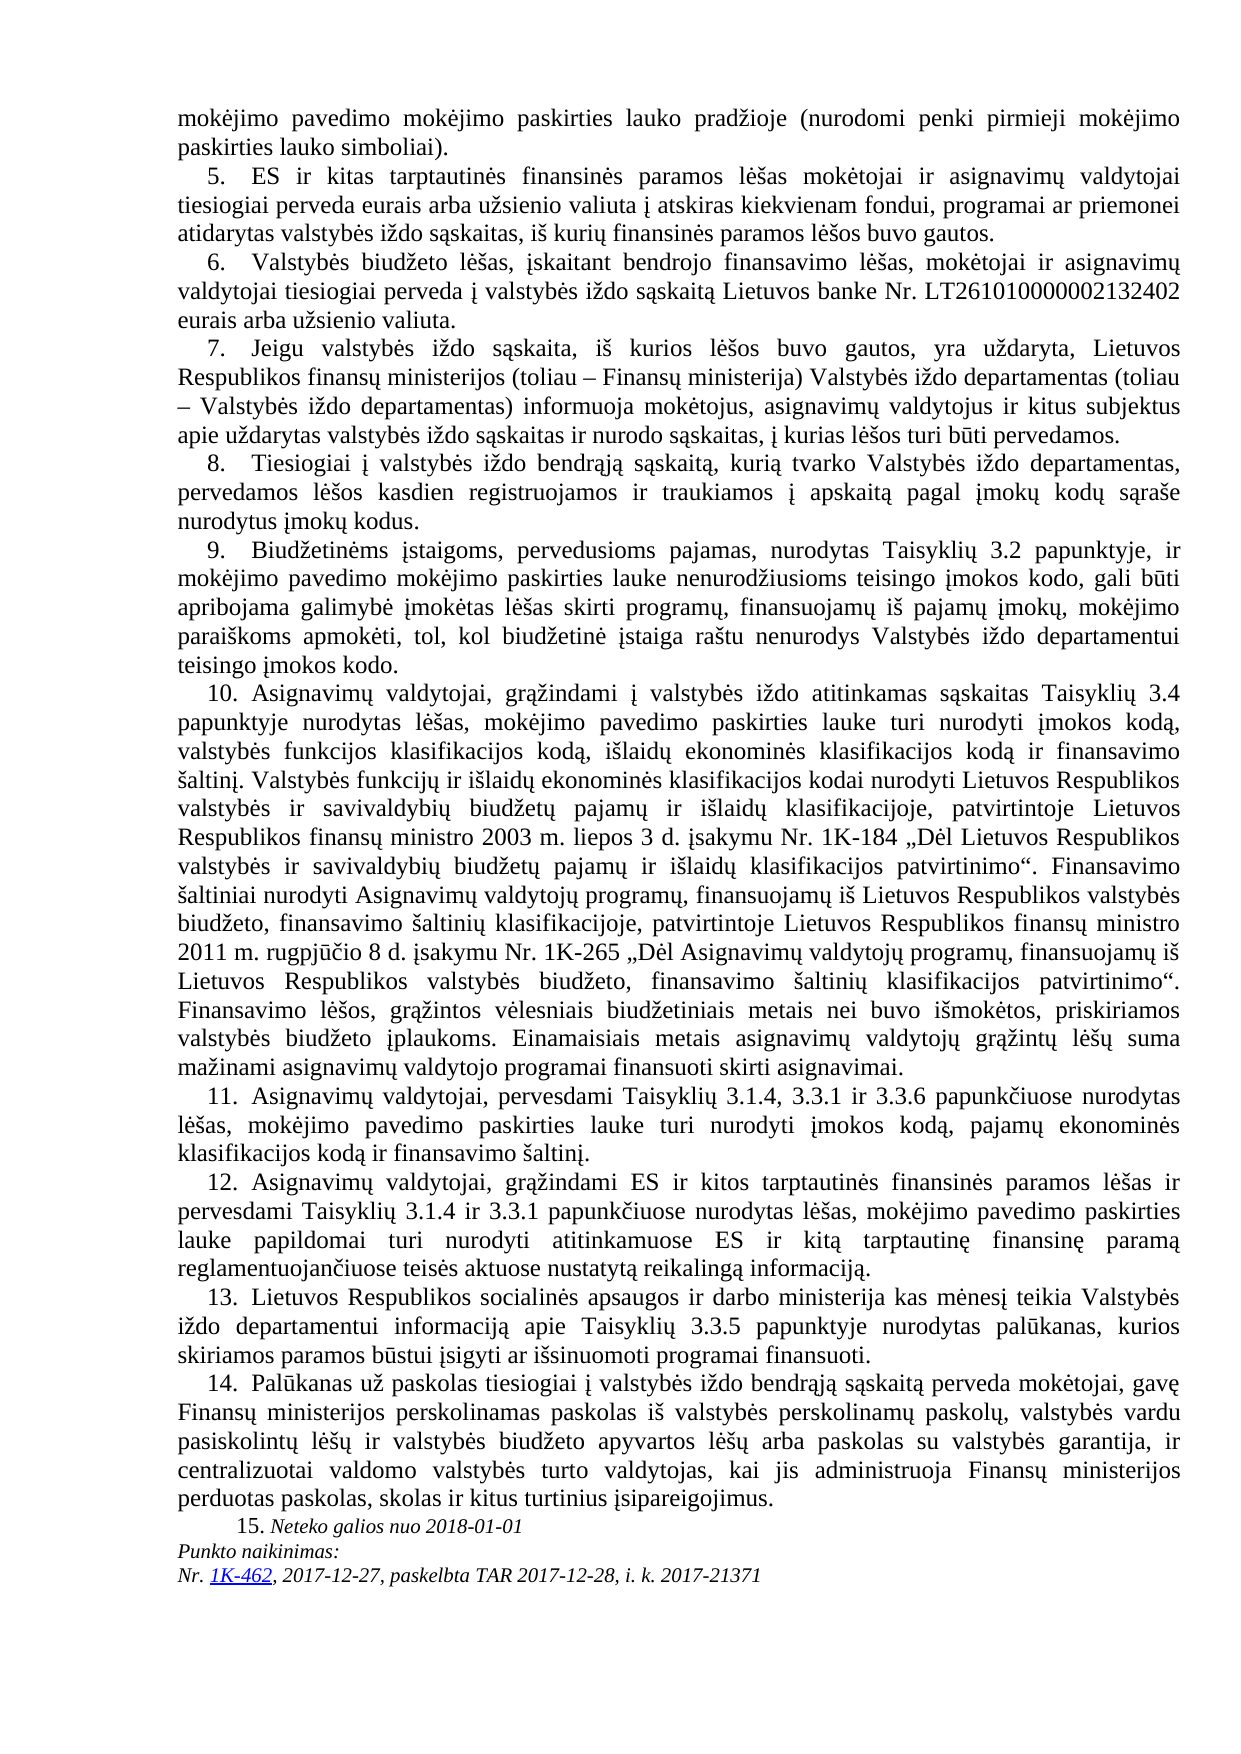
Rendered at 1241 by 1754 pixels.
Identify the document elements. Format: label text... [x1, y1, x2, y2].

text 7. Jeigu valstybės iždo sąskaita, iš kurios lėšos buvo gautos, yra uždaryta, Lietuvos Respublikos finansų ministerijos (toliau – Finansų ministerija) Valstybės iždo departamentas (toliau – Valstybės iždo departamentas) informuoja mokėtojus, asignavimų valdytojus ir kitus subjektus apie uždarytas valstybės iždo sąskaitas ir nurodo sąskaitas, į kurias lėšos turi būti pervedamos. [177, 333, 1181, 448]
text 10. Asignavimų valdytojai, grąžindami į valstybės iždo atitinkamas sąskaitas Taisyklių 3.4 papunktyje nurodytas lėšas, mokėjimo pavedimo paskirties lauke turi nurodyti įmokos kodą, valstybės funkcijos klasifikacijos kodą, išlaidų ekonominės klasifikacijos kodą ir finansavimo šaltinį. Valstybės funkcijų ir išlaidų ekonominės klasifikacijos kodai nurodyti Lietuvos Respublikos valstybės ir savivaldybių biudžetų pajamų ir išlaidų klasifikacijoje, patvirtintoje Lietuvos Respublikos finansų ministro 2003 m. liepos 3 d. įsakymu Nr. 1K-184 „Dėl Lietuvos Respublikos valstybės ir savivaldybių biudžetų pajamų ir išlaidų klasifikacijos patvirtinimo“. Finansavimo šaltiniai nurodyti Asignavimų valdytojų programų, finansuojamų iš Lietuvos Respublikos valstybės biudžeto, finansavimo šaltinių klasifikacijoje, patvirtintoje Lietuvos Respublikos finansų ministro 2011 m. rugpjūčio 8 d. įsakymu Nr. 1K-265 „Dėl Asignavimų valdytojų programų, finansuojamų iš Lietuvos Respublikos valstybės biudžeto, finansavimo šaltinių klasifikacijos patvirtinimo“. Finansavimo lėšos, grąžintos vėlesniais biudžetiniais metais nei buvo išmokėtos, priskiriamos valstybės biudžeto įplaukoms. Einamaisiais metais asignavimų valdytojų grąžintų lėšų suma mažinami asignavimų valdytojo programai finansuoti skirti asignavimai. [177, 678, 1181, 1081]
text 15. Neteko galios nuo 2018-01-01 [177, 1512, 1181, 1538]
text 14. Palūkanas už paskolas tiesiogiai į valstybės iždo bendrąją sąskaitą perveda mokėtojai, gavę Finansų ministerijos perskolinamas paskolas iš valstybės perskolinamų paskolų, valstybės vardu pasiskolintų lėšų ir valstybės biudžeto apyvartos lėšų arba paskolas su valstybės garantija, ir centralizuotai valdomo valstybės turto valdytojas, kai jis administruoja Finansų ministerijos perduotas paskolas, skolas ir kitus turtinius įsipareigojimus. [177, 1368, 1181, 1512]
text 12. Asignavimų valdytojai, grąžindami ES ir kitos tarptautinės finansinės paramos lėšas ir pervesdami Taisyklių 3.1.4 ir 3.3.1 papunkčiuose nurodytas lėšas, mokėjimo pavedimo paskirties lauke papildomai turi nurodyti atitinkamuose ES ir kitą tarptautinę finansinę paramą reglamentuojančiuose teisės aktuose nustatytą reikalingą informaciją. [177, 1167, 1181, 1282]
text 13. Lietuvos Respublikos socialinės apsaugos ir darbo ministerija kas mėnesį teikia Valstybės iždo departamentui informaciją apie Taisyklių 3.3.5 papunktyje nurodytas palūkanas, kurios skiriamos paramos būstui įsigyti ar išsinuomoti programai finansuoti. [177, 1282, 1181, 1368]
text mokėjimo pavedimo mokėjimo paskirties lauko pradžioje (nurodomi penki pirmieji mokėjimo paskirties lauko simboliai). [177, 103, 1181, 161]
text 11. Asignavimų valdytojai, pervesdami Taisyklių 3.1.4, 3.3.1 ir 3.3.6 papunkčiuose nurodytas lėšas, mokėjimo pavedimo paskirties lauke turi nurodyti įmokos kodą, pajamų ekonominės klasifikacijos kodą ir finansavimo šaltinį. [177, 1081, 1181, 1167]
text 6. Valstybės biudžeto lėšas, įskaitant bendrojo finansavimo lėšas, mokėtojai ir asignavimų valdytojai tiesiogiai perveda į valstybės iždo sąskaitą Lietuvos banke Nr. LT261010000002132402 eurais arba užsienio valiuta. [177, 247, 1181, 333]
text 5. ES ir kitas tarptautinės finansinės paramos lėšas mokėtojai ir asignavimų valdytojai tiesiogiai perveda eurais arba užsienio valiuta į atskiras kiekvienam fondui, programai ar priemonei atidarytas valstybės iždo sąskaitas, iš kurių finansinės paramos lėšos buvo gautos. [177, 161, 1181, 247]
text 9. Biudžetinėms įstaigoms, pervedusioms pajamas, nurodytas Taisyklių 3.2 papunktyje, ir mokėjimo pavedimo mokėjimo paskirties lauke nenurodžiusioms teisingo įmokos kodo, gali būti apribojama galimybė įmokėtas lėšas skirti programų, finansuojamų iš pajamų įmokų, mokėjimo paraiškoms apmokėti, tol, kol biudžetinė įstaiga raštu nenurodys Valstybės iždo departamentui teisingo įmokos kodo. [177, 535, 1181, 678]
text Punkto naikinimas: [177, 1538, 1181, 1563]
text Nr. 1K-462, 2017-12-27, paskelbta TAR 2017-12-28, i. k. 2017-21371 [177, 1563, 1181, 1587]
text 8. Tiesiogiai į valstybės iždo bendrąją sąskaitą, kurią tvarko Valstybės iždo departamentas, pervedamos lėšos kasdien registruojamos ir traukiamos į apskaitą pagal įmokų kodų sąraše nurodytus įmokų kodus. [177, 448, 1181, 535]
